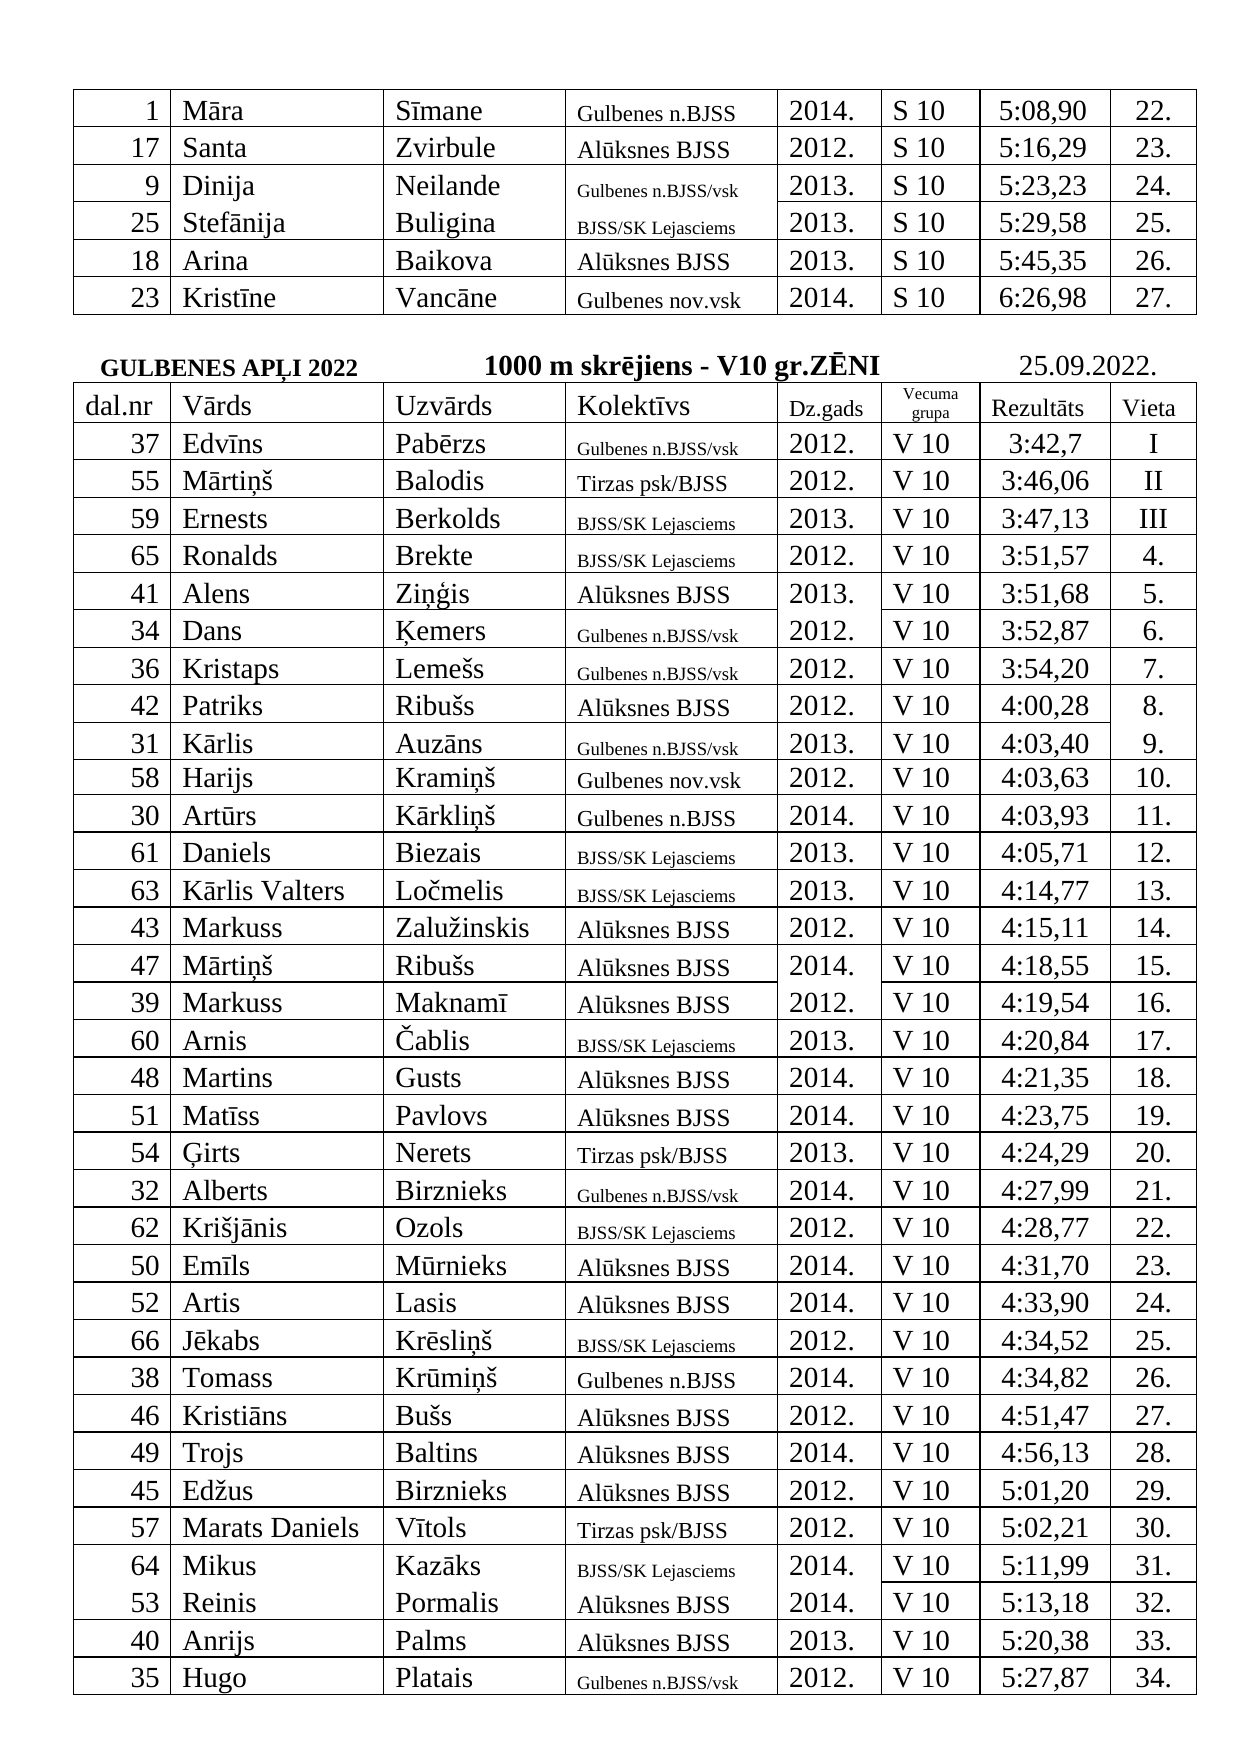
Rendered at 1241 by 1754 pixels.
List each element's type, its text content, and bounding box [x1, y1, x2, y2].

table_cell V 10 [882, 833, 979, 869]
table_cell 2012. [778, 685, 881, 722]
table_cell 12. [1111, 833, 1196, 869]
table_cell 15. [1111, 945, 1196, 981]
table_cell 32. [1111, 1583, 1196, 1619]
table_cell 66 [74, 1320, 170, 1356]
table_cell Māra [171, 90, 383, 126]
table_cell Edžus [171, 1470, 383, 1506]
table_cell V 10 [882, 1208, 979, 1244]
table_cell 21. [1111, 1170, 1196, 1206]
table_cell 18. [1111, 1058, 1196, 1094]
table_cell Harijs [171, 760, 383, 794]
table_cell 23 [74, 277, 170, 314]
table_cell 25. [1111, 1320, 1196, 1356]
table_cell III [1111, 498, 1196, 534]
table_cell V 10 [882, 1095, 979, 1131]
table_cell 4:56,13 [981, 1433, 1110, 1469]
table_cell Hugo [171, 1658, 383, 1694]
table_cell S 10 [882, 240, 979, 276]
table_cell 29. [1111, 1470, 1196, 1506]
table_cell Ronalds [171, 535, 383, 572]
table_cell 5:27,87 [981, 1658, 1110, 1694]
table_cell 4:34,82 [981, 1358, 1110, 1394]
table_cell 5:16,29 [981, 127, 1110, 164]
table_cell Alūksnes BJSS [566, 945, 777, 981]
table_cell Ločmelis [384, 870, 565, 906]
table_cell V 10 [882, 1283, 979, 1319]
table_cell Palms [384, 1620, 565, 1656]
table_cell V 10 [882, 535, 979, 572]
table_cell V 10 [882, 1620, 979, 1656]
table_cell Alūksnes BJSS [566, 127, 777, 164]
table_cell 2014. [778, 1433, 881, 1469]
table_cell Berkolds [384, 498, 565, 534]
table_cell Zvirbule [384, 127, 565, 164]
table_cell Alūksnes BJSS [566, 573, 777, 609]
table_cell Birznieks [384, 1170, 565, 1206]
table_cell Alūksnes BJSS [566, 1433, 777, 1469]
table_cell 27. [1111, 1395, 1196, 1431]
table_cell V 10 [882, 685, 979, 722]
table_cell Alūksnes BJSS [566, 1470, 777, 1506]
table_cell 5:23,23 [981, 165, 1110, 201]
table_cell 25 [74, 202, 170, 239]
table_cell S 10 [882, 90, 979, 126]
table_cell Čablis [384, 1020, 565, 1056]
table_cell 2013. [778, 573, 881, 609]
table_cell 2012. [778, 535, 881, 572]
table_cell 2013. [778, 202, 881, 239]
table_cell 20. [1111, 1133, 1196, 1169]
table_cell Ozols [384, 1208, 565, 1244]
table_cell 31. [1111, 1545, 1196, 1581]
table_cell 23. [1111, 1245, 1196, 1281]
table_cell Rezultāts [981, 383, 1110, 422]
table_cell Alūksnes BJSS [566, 1581, 777, 1619]
table_cell 2012. [778, 609, 881, 647]
table_cell 2012. [778, 423, 881, 459]
table_cell 5:11,99 [981, 1545, 1110, 1581]
table_cell [778, 315, 881, 348]
table_cell Brekte [384, 535, 565, 572]
table_cell 4:28,77 [981, 1208, 1110, 1244]
table_cell 3:52,87 [981, 610, 1110, 647]
table_cell Emīls [171, 1245, 383, 1281]
table_cell 2012. [778, 760, 881, 794]
table_cell Balodis [384, 460, 565, 497]
table_cell 5:08,90 [981, 90, 1110, 126]
table_cell Tirzas psk/BJSS [566, 460, 777, 497]
table_cell V 10 [882, 573, 979, 609]
table_cell Vecuma grupa [882, 383, 979, 422]
table_cell Matīss [171, 1095, 383, 1131]
table_cell Gulbenes n.BJSS [566, 795, 777, 831]
table_cell 23. [1111, 127, 1196, 164]
table_cell 43 [74, 908, 170, 944]
table_cell 2014. [778, 1581, 881, 1619]
table_cell 27. [1111, 277, 1196, 314]
table_cell S 10 [882, 202, 979, 239]
table_cell 42 [74, 685, 170, 722]
table_cell 1 [74, 90, 170, 126]
table_cell Tirzas psk/BJSS [566, 1133, 777, 1169]
table_cell Birznieks [384, 1470, 565, 1506]
table_cell 33. [1111, 1620, 1196, 1656]
table_cell 22. [1111, 1208, 1196, 1244]
table_cell Gulbenes n.BJSS/vsk [566, 1658, 777, 1694]
table_cell 4:03,40 [981, 723, 1110, 759]
table_cell V 10 [882, 1170, 979, 1206]
table_cell 4:24,29 [981, 1133, 1110, 1169]
table_cell 24. [1111, 165, 1196, 201]
table_cell 25. [1111, 202, 1196, 239]
table_cell BJSS/SK Lejasciems [566, 535, 777, 572]
table_cell Patriks [171, 685, 383, 722]
table_cell 31 [74, 723, 170, 759]
table_cell [384, 315, 566, 348]
table_cell Vancāne [384, 277, 565, 314]
table_cell 55 [74, 460, 170, 497]
table_cell 53 [74, 1581, 170, 1619]
table_cell BJSS/SK Lejasciems [566, 870, 777, 906]
table_cell 30 [74, 795, 170, 831]
table_cell 18 [74, 240, 170, 276]
table_cell 4:31,70 [981, 1245, 1110, 1281]
table_cell II [1111, 460, 1196, 497]
table_cell V 10 [882, 1545, 979, 1581]
table_cell Baltins [384, 1433, 565, 1469]
table_cell Lemešs [384, 648, 565, 684]
table_cell Alens [171, 573, 383, 609]
table_cell Daniels [171, 833, 383, 869]
table_cell Markuss [171, 908, 383, 944]
table_cell Anrijs [171, 1620, 383, 1656]
table_cell 38 [74, 1358, 170, 1394]
table_cell 58 [74, 760, 170, 794]
table_cell Alūksnes BJSS [566, 1395, 777, 1431]
table_cell 32 [74, 1170, 170, 1206]
table_cell Gusts [384, 1058, 565, 1094]
table_cell Marats Daniels [171, 1508, 383, 1544]
table_cell Gulbenes n.BJSS/vsk [566, 648, 777, 684]
table_cell 48 [74, 1058, 170, 1094]
table_cell Kārlis [171, 723, 383, 759]
table_cell 54 [74, 1133, 170, 1169]
table_cell 28. [1111, 1433, 1196, 1469]
table_cell 4:21,35 [981, 1058, 1110, 1094]
table_cell V 10 [882, 1470, 979, 1506]
table_cell V 10 [882, 870, 979, 906]
table_cell 4:03,63 [981, 760, 1110, 794]
table_cell Mārtiņš [171, 460, 383, 497]
table_cell 4:20,84 [981, 1020, 1110, 1056]
table_cell BJSS/SK Lejasciems [566, 498, 777, 534]
table_cell Dz.gads [778, 383, 881, 422]
table_cell Kramiņš [384, 760, 565, 794]
table_cell Mikus [171, 1545, 383, 1581]
table_cell Vieta [1111, 383, 1196, 422]
table_cell 2014. [778, 1095, 881, 1131]
table_cell Kristaps [171, 648, 383, 684]
table_cell Artis [171, 1283, 383, 1319]
table_cell Markuss [171, 983, 383, 1019]
table_cell [980, 315, 1111, 348]
table_cell Sīmane [384, 90, 565, 126]
table_cell 3:54,20 [981, 648, 1110, 684]
table_cell V 10 [882, 1433, 979, 1469]
table_cell Vārds [171, 383, 383, 422]
table_cell [171, 315, 384, 348]
table_cell Ernests [171, 498, 383, 534]
table_cell 34 [74, 610, 170, 647]
table_cell 59 [74, 498, 170, 534]
table_cell [566, 315, 778, 348]
table_cell Kazāks [384, 1545, 565, 1581]
table_cell Gulbenes n.BJSS/vsk [566, 165, 777, 201]
table_cell 1000 m skrējiens - V10 gr.ZĒNI [384, 348, 980, 382]
table_cell S 10 [882, 127, 979, 164]
table_cell Uzvārds [384, 383, 565, 422]
table_cell Bušs [384, 1395, 565, 1431]
table_cell V 10 [882, 1245, 979, 1281]
table_cell V 10 [882, 760, 979, 794]
table_cell [881, 315, 980, 348]
table_cell BJSS/SK Lejasciems [566, 1020, 777, 1056]
table_cell Dinija [171, 165, 383, 201]
table_cell Buligina [384, 201, 565, 239]
table_cell Krūmiņš [384, 1358, 565, 1394]
table_cell V 10 [882, 945, 979, 981]
table_cell 4. [1111, 535, 1196, 572]
table_cell 60 [74, 1020, 170, 1056]
table_cell Neilande [384, 165, 565, 201]
table_cell Gulbenes nov.vsk [566, 277, 777, 314]
table_cell Edvīns [171, 423, 383, 459]
table_cell BJSS/SK Lejasciems [566, 833, 777, 869]
table_cell 5:02,21 [981, 1508, 1110, 1544]
table_cell Gulbenes n.BJSS [566, 90, 777, 126]
table_cell V 10 [882, 1395, 979, 1431]
table_cell 17 [74, 127, 170, 164]
table_cell V 10 [882, 908, 979, 944]
table_cell Alūksnes BJSS [566, 983, 777, 1019]
table_cell Kristiāns [171, 1395, 383, 1431]
table_cell BJSS/SK Lejasciems [566, 1208, 777, 1244]
table_cell 9. [1111, 722, 1196, 759]
table_cell Kolektīvs [566, 383, 777, 422]
table_cell Maknamī [384, 983, 565, 1019]
table_cell 2013. [778, 240, 881, 276]
table_cell 14. [1111, 908, 1196, 944]
table_cell Nerets [384, 1133, 565, 1169]
table_cell 2014. [778, 1545, 881, 1581]
table_cell 7. [1111, 648, 1196, 684]
table_cell BJSS/SK Lejasciems [566, 201, 777, 239]
table_cell S 10 [882, 277, 979, 314]
table_cell 10. [1111, 760, 1196, 794]
table_cell Dans [171, 610, 383, 647]
table_cell 6. [1111, 610, 1196, 647]
table_cell 4:15,11 [981, 908, 1110, 944]
table_cell Arnis [171, 1020, 383, 1056]
table_cell V 10 [882, 1133, 979, 1169]
table_cell 2012. [778, 1320, 881, 1356]
table_cell Alūksnes BJSS [566, 240, 777, 276]
table_cell Alūksnes BJSS [566, 908, 777, 944]
table_cell 5:45,35 [981, 240, 1110, 276]
table_cell Zalužinskis [384, 908, 565, 944]
table_cell BJSS/SK Lejasciems [566, 1320, 777, 1356]
table_cell 2014. [778, 1283, 881, 1319]
table_cell 5:01,20 [981, 1470, 1110, 1506]
table_cell 57 [74, 1508, 170, 1544]
table_cell Pabērzs [384, 423, 565, 459]
table_cell 3:51,57 [981, 535, 1110, 572]
table_cell Stefānija [171, 201, 383, 239]
table_cell 3:42,7 [981, 423, 1110, 459]
table_cell Vītols [384, 1508, 565, 1544]
table_cell V 10 [882, 610, 979, 647]
table_cell 2012. [778, 127, 881, 164]
table_cell V 10 [882, 498, 979, 534]
table_cell V 10 [882, 723, 979, 759]
table_cell 2012. [778, 1508, 881, 1544]
table_cell GULBENES APĻI 2022 [74, 348, 384, 382]
table_cell Kārlis Valters [171, 870, 383, 906]
table_cell 2012. [778, 460, 881, 497]
table_cell 2013. [778, 1133, 881, 1169]
table_cell 2014. [778, 1245, 881, 1281]
table_cell Alberts [171, 1170, 383, 1206]
table_cell Mārtiņš [171, 945, 383, 981]
table_cell 51 [74, 1095, 170, 1131]
table_cell 5:29,58 [981, 202, 1110, 239]
table_cell V 10 [882, 795, 979, 831]
table_cell 4:51,47 [981, 1395, 1110, 1431]
table_cell 5:13,18 [981, 1583, 1110, 1619]
table_cell Lasis [384, 1283, 565, 1319]
table_cell Arina [171, 240, 383, 276]
table_cell Alūksnes BJSS [566, 1058, 777, 1094]
table_cell 36 [74, 648, 170, 684]
table_cell Pavlovs [384, 1095, 565, 1131]
table_cell Tomass [171, 1358, 383, 1394]
table_cell I [1111, 423, 1196, 459]
table_cell 2013. [778, 833, 881, 869]
table_cell dal.nr [74, 383, 170, 422]
table_cell Pormalis [384, 1581, 565, 1619]
table_cell Martins [171, 1058, 383, 1094]
table_cell 3:46,06 [981, 460, 1110, 497]
table_cell 2012. [778, 1208, 881, 1244]
table_cell 2013. [778, 870, 881, 906]
table_cell 46 [74, 1395, 170, 1431]
table_cell 63 [74, 870, 170, 906]
table_cell 4:00,28 [981, 685, 1110, 722]
table_cell Mūrnieks [384, 1245, 565, 1281]
table_cell Alūksnes BJSS [566, 1620, 777, 1656]
table_cell Biezais [384, 833, 565, 869]
table_cell V 10 [882, 1358, 979, 1394]
table_cell V 10 [882, 983, 979, 1019]
table_cell 4:14,77 [981, 870, 1110, 906]
table_cell 47 [74, 945, 170, 981]
table_cell 4:23,75 [981, 1095, 1110, 1131]
table_cell 16. [1111, 983, 1196, 1019]
table_cell 2014. [778, 795, 881, 831]
table_cell Gulbenes n.BJSS/vsk [566, 1170, 777, 1206]
table_cell 40 [74, 1620, 170, 1656]
table_cell 52 [74, 1283, 170, 1319]
table_cell Gulbenes n.BJSS/vsk [566, 723, 777, 759]
table_cell 34. [1111, 1658, 1196, 1694]
table_cell 2013. [778, 498, 881, 534]
table_cell 62 [74, 1208, 170, 1244]
table_cell 2014. [778, 1358, 881, 1394]
table_cell 19. [1111, 1095, 1196, 1131]
table_cell 6:26,98 [981, 277, 1110, 314]
table_cell Alūksnes BJSS [566, 1283, 777, 1319]
table_cell Kārkliņš [384, 795, 565, 831]
table_cell 2013. [778, 1620, 881, 1656]
table_cell Ribušs [384, 945, 565, 981]
table_cell Alūksnes BJSS [566, 685, 777, 722]
table_cell Gulbenes n.BJSS/vsk [566, 423, 777, 459]
table_cell V 10 [882, 1058, 979, 1094]
table_cell Gulbenes n.BJSS/vsk [566, 610, 777, 647]
table_cell 11. [1111, 795, 1196, 831]
table_cell 2014. [778, 277, 881, 314]
table_cell 17. [1111, 1020, 1196, 1056]
table_cell 13. [1111, 870, 1196, 906]
table_cell Kristīne [171, 277, 383, 314]
table_cell 4:33,90 [981, 1283, 1110, 1319]
table_cell V 10 [882, 460, 979, 497]
table_cell 2012. [778, 908, 881, 944]
table_cell Trojs [171, 1433, 383, 1469]
table_cell Tirzas psk/BJSS [566, 1508, 777, 1544]
table_cell 2012. [778, 1658, 881, 1694]
table_cell 4:05,71 [981, 833, 1110, 869]
table_cell Reinis [171, 1581, 383, 1619]
table_cell 4:18,55 [981, 945, 1110, 981]
table_cell 26. [1111, 240, 1196, 276]
table_cell 5. [1111, 573, 1196, 609]
table_cell 45 [74, 1470, 170, 1506]
table_cell V 10 [882, 423, 979, 459]
table_cell Gulbenes nov.vsk [566, 760, 777, 794]
table_cell Santa [171, 127, 383, 164]
table_cell 2013. [778, 165, 881, 201]
table_cell 41 [74, 573, 170, 609]
table_cell 3:47,13 [981, 498, 1110, 534]
table_cell Ķemers [384, 610, 565, 647]
table_cell 61 [74, 833, 170, 869]
table_cell V 10 [882, 648, 979, 684]
table_cell [74, 315, 171, 348]
table_cell Gulbenes n.BJSS [566, 1358, 777, 1394]
table_cell 25.09.2022. [980, 348, 1196, 382]
table_cell 2013. [778, 1020, 881, 1056]
table_cell 2012. [778, 1470, 881, 1506]
table_cell V 10 [882, 1658, 979, 1694]
table_cell 22. [1111, 90, 1196, 126]
table_cell Alūksnes BJSS [566, 1245, 777, 1281]
table_cell 4:34,52 [981, 1320, 1110, 1356]
table_cell 2012. [778, 981, 881, 1019]
table_cell Baikova [384, 240, 565, 276]
table_cell 4:03,93 [981, 795, 1110, 831]
table_cell 5:20,38 [981, 1620, 1110, 1656]
table_cell 2012. [778, 1395, 881, 1431]
table_cell 49 [74, 1433, 170, 1469]
table_cell 2014. [778, 945, 881, 981]
table_cell Alūksnes BJSS [566, 1095, 777, 1131]
table_cell Ziņģis [384, 573, 565, 609]
table_cell 2012. [778, 648, 881, 684]
table_cell 39 [74, 983, 170, 1019]
table_cell Platais [384, 1658, 565, 1694]
table_cell Ģirts [171, 1133, 383, 1169]
table_cell Krēsliņš [384, 1320, 565, 1356]
table_cell Artūrs [171, 795, 383, 831]
table_cell Jēkabs [171, 1320, 383, 1356]
table_cell S 10 [882, 165, 979, 201]
table_cell 50 [74, 1245, 170, 1281]
table_cell 24. [1111, 1283, 1196, 1319]
table_cell 9 [74, 165, 170, 201]
table_cell [1111, 315, 1196, 348]
table_cell 2013. [778, 723, 881, 759]
table_cell Auzāns [384, 723, 565, 759]
table_cell V 10 [882, 1320, 979, 1356]
table_cell 3:51,68 [981, 573, 1110, 609]
table_cell 37 [74, 423, 170, 459]
table_cell 8. [1111, 685, 1196, 722]
table_cell 2014. [778, 1170, 881, 1206]
table_cell 30. [1111, 1508, 1196, 1544]
table_cell 4:27,99 [981, 1170, 1110, 1206]
table_cell V 10 [882, 1583, 979, 1619]
table_cell Ribušs [384, 685, 565, 722]
table_cell 35 [74, 1658, 170, 1694]
table_cell 4:19,54 [981, 983, 1110, 1019]
table_cell 65 [74, 535, 170, 572]
table_cell 64 [74, 1545, 170, 1581]
table_cell Krišjānis [171, 1208, 383, 1244]
table_cell V 10 [882, 1508, 979, 1544]
table_cell V 10 [882, 1020, 979, 1056]
table_cell 2014. [778, 1058, 881, 1094]
table_cell BJSS/SK Lejasciems [566, 1545, 777, 1581]
table_cell 26. [1111, 1358, 1196, 1394]
table_cell 2014. [778, 90, 881, 126]
